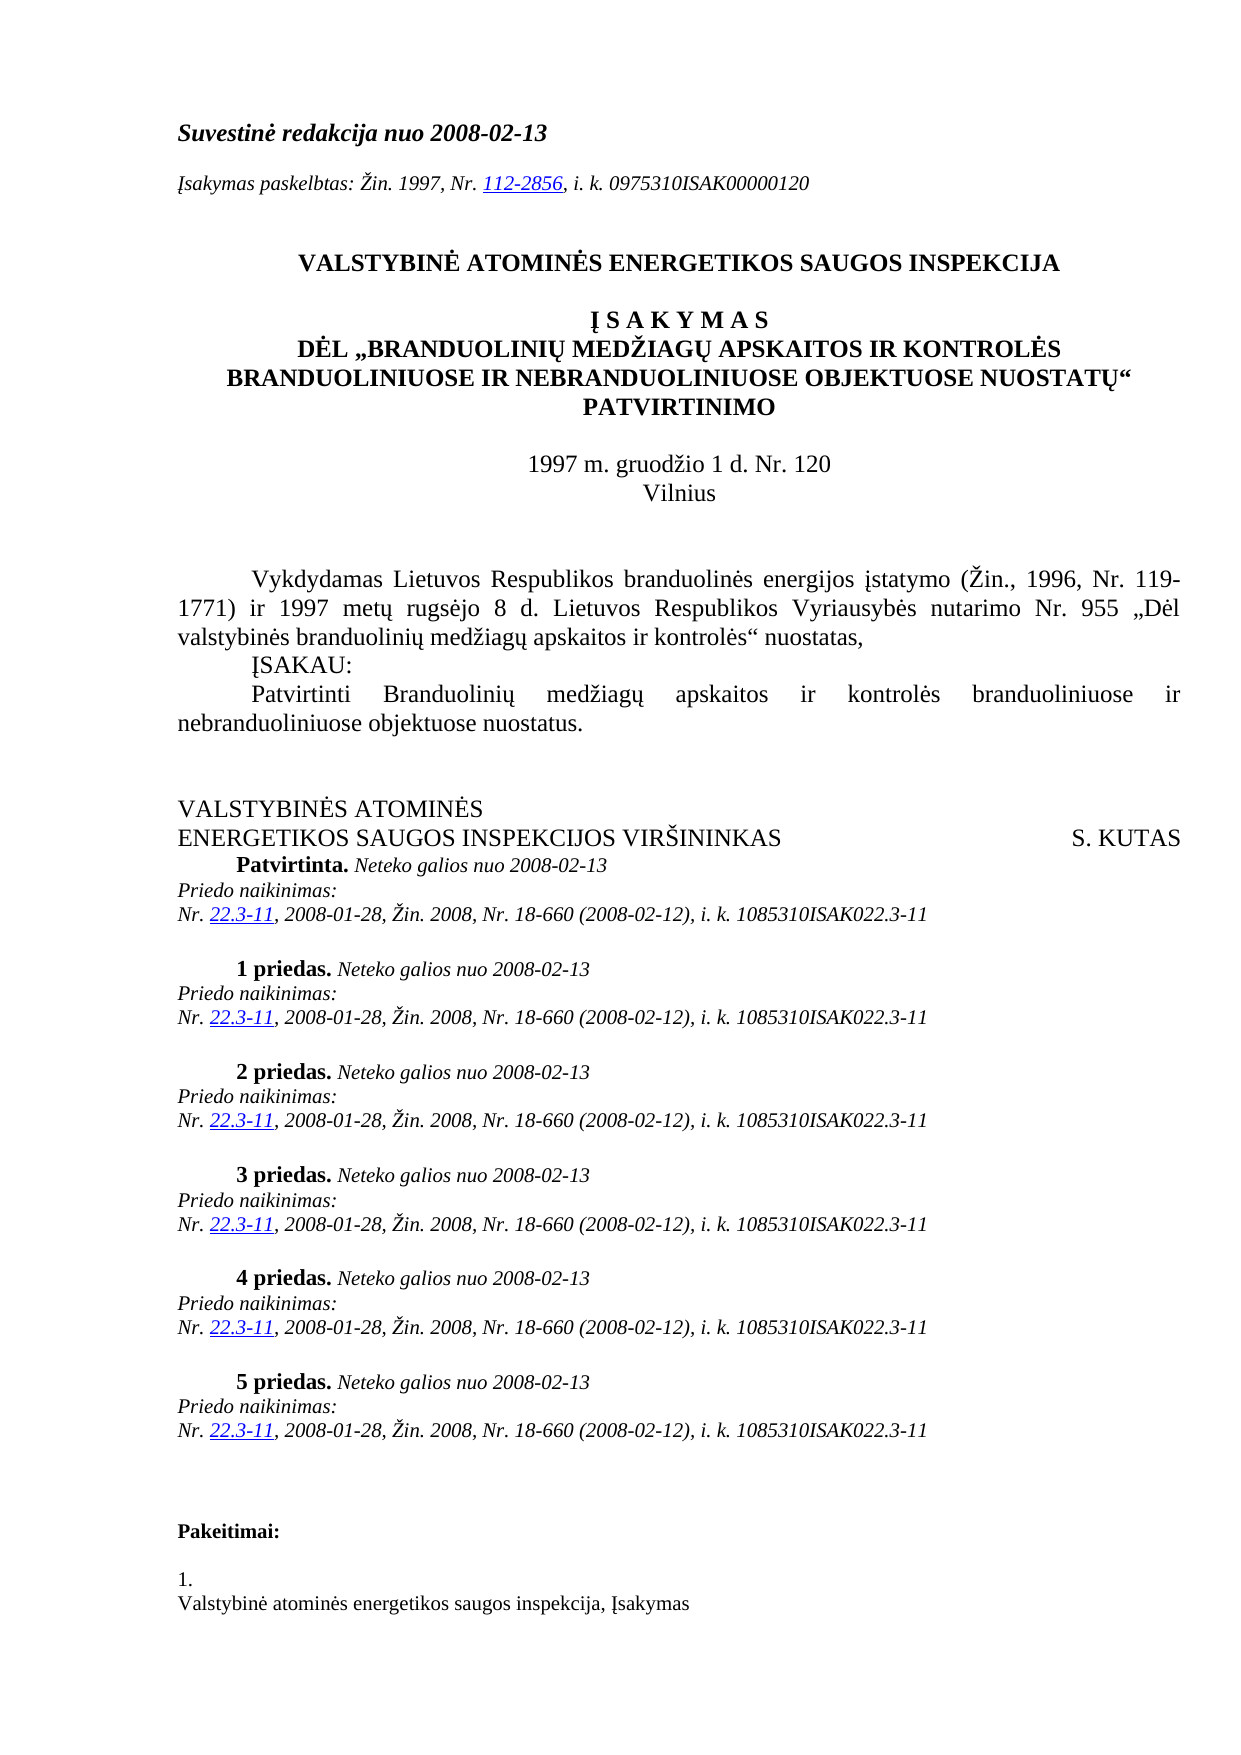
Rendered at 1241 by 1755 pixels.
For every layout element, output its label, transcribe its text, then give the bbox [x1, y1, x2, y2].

text 1 priedas. Neteko galios nuo 2008-02-13 [177, 955, 1181, 981]
text 3 priedas. Neteko galios nuo 2008-02-13 [177, 1161, 1181, 1188]
text Nr. 22.3-11, 2008-01-28, Žin. 2008, Nr. 18-660 (2008-02-12), i. k. 1085310ISAK022.3-11 [177, 1212, 1181, 1236]
text Patvirtinti Branduolinių medžiagų apskaitos ir kontrolės branduoliniuose ir nebranduoliniuose objektuose nuostatus. [177, 679, 1181, 737]
text VALSTYBINĖ ATOMINĖS ENERGETIKOS SAUGOS INSPEKCIJA [177, 248, 1181, 277]
text Pakeitimai: [177, 1519, 1181, 1543]
text Priedo naikinimas: [177, 1291, 1181, 1315]
text Į S A K Y M A S [177, 305, 1181, 334]
text Įsakymas paskelbtas: Žin. 1997, Nr. 112-2856, i. k. 0975310ISAK00000120 [177, 171, 1181, 195]
text 5 priedas. Neteko galios nuo 2008-02-13 [177, 1368, 1181, 1394]
text 4 priedas. Neteko galios nuo 2008-02-13 [177, 1264, 1181, 1291]
text 1. [177, 1567, 1181, 1591]
text Nr. 22.3-11, 2008-01-28, Žin. 2008, Nr. 18-660 (2008-02-12), i. k. 1085310ISAK022.3-11 [177, 1108, 1181, 1132]
text Priedo naikinimas: [177, 1188, 1181, 1212]
text ENERGETIKOS SAUGOS INSPEKCIJOS VIRŠININKAS S. KUTAS [177, 823, 1181, 852]
text Nr. 22.3-11, 2008-01-28, Žin. 2008, Nr. 18-660 (2008-02-12), i. k. 1085310ISAK022.3-11 [177, 1418, 1181, 1442]
text Nr. 22.3-11, 2008-01-28, Žin. 2008, Nr. 18-660 (2008-02-12), i. k. 1085310ISAK022.3-11 [177, 1315, 1181, 1339]
text Patvirtinta. Neteko galios nuo 2008-02-13 [177, 852, 1181, 878]
text 2 priedas. Neteko galios nuo 2008-02-13 [177, 1058, 1181, 1084]
text Vilnius [177, 478, 1181, 507]
text ĮSAKAU: [177, 650, 1181, 679]
text Nr. 22.3-11, 2008-01-28, Žin. 2008, Nr. 18-660 (2008-02-12), i. k. 1085310ISAK022.3-11 [177, 1005, 1181, 1029]
text DĖL „BRANDUOLINIŲ MEDŽIAGŲ APSKAITOS IR KONTROLĖS BRANDUOLINIUOSE IR NEBRANDUOLINIUOSE OBJEKTUOSE NUOSTATŲ“ PATVIRTINIMO [177, 334, 1181, 420]
text Valstybinė atominės energetikos saugos inspekcija, Įsakymas [177, 1591, 1181, 1615]
text Priedo naikinimas: [177, 1084, 1181, 1108]
text 1997 m. gruodžio 1 d. Nr. 120 [177, 449, 1181, 478]
text Priedo naikinimas: [177, 878, 1181, 902]
text Vykdydamas Lietuvos Respublikos branduolinės energijos įstatymo (Žin., 1996, Nr. 119-1771) ir 1997 metų rugsėjo 8 d. Lietuvos Respublikos Vyriausybės nutarimo Nr. 955 „Dėl valstybinės branduolinių medžiagų apskaitos ir kontrolės“ nuostatas, [177, 564, 1181, 650]
text Priedo naikinimas: [177, 1394, 1181, 1418]
text VALSTYBINĖS ATOMINĖS [177, 794, 1181, 823]
text Nr. 22.3-11, 2008-01-28, Žin. 2008, Nr. 18-660 (2008-02-12), i. k. 1085310ISAK022.3-11 [177, 902, 1181, 926]
text Suvestinė redakcija nuo 2008-02-13 [177, 118, 1181, 147]
text Priedo naikinimas: [177, 981, 1181, 1005]
